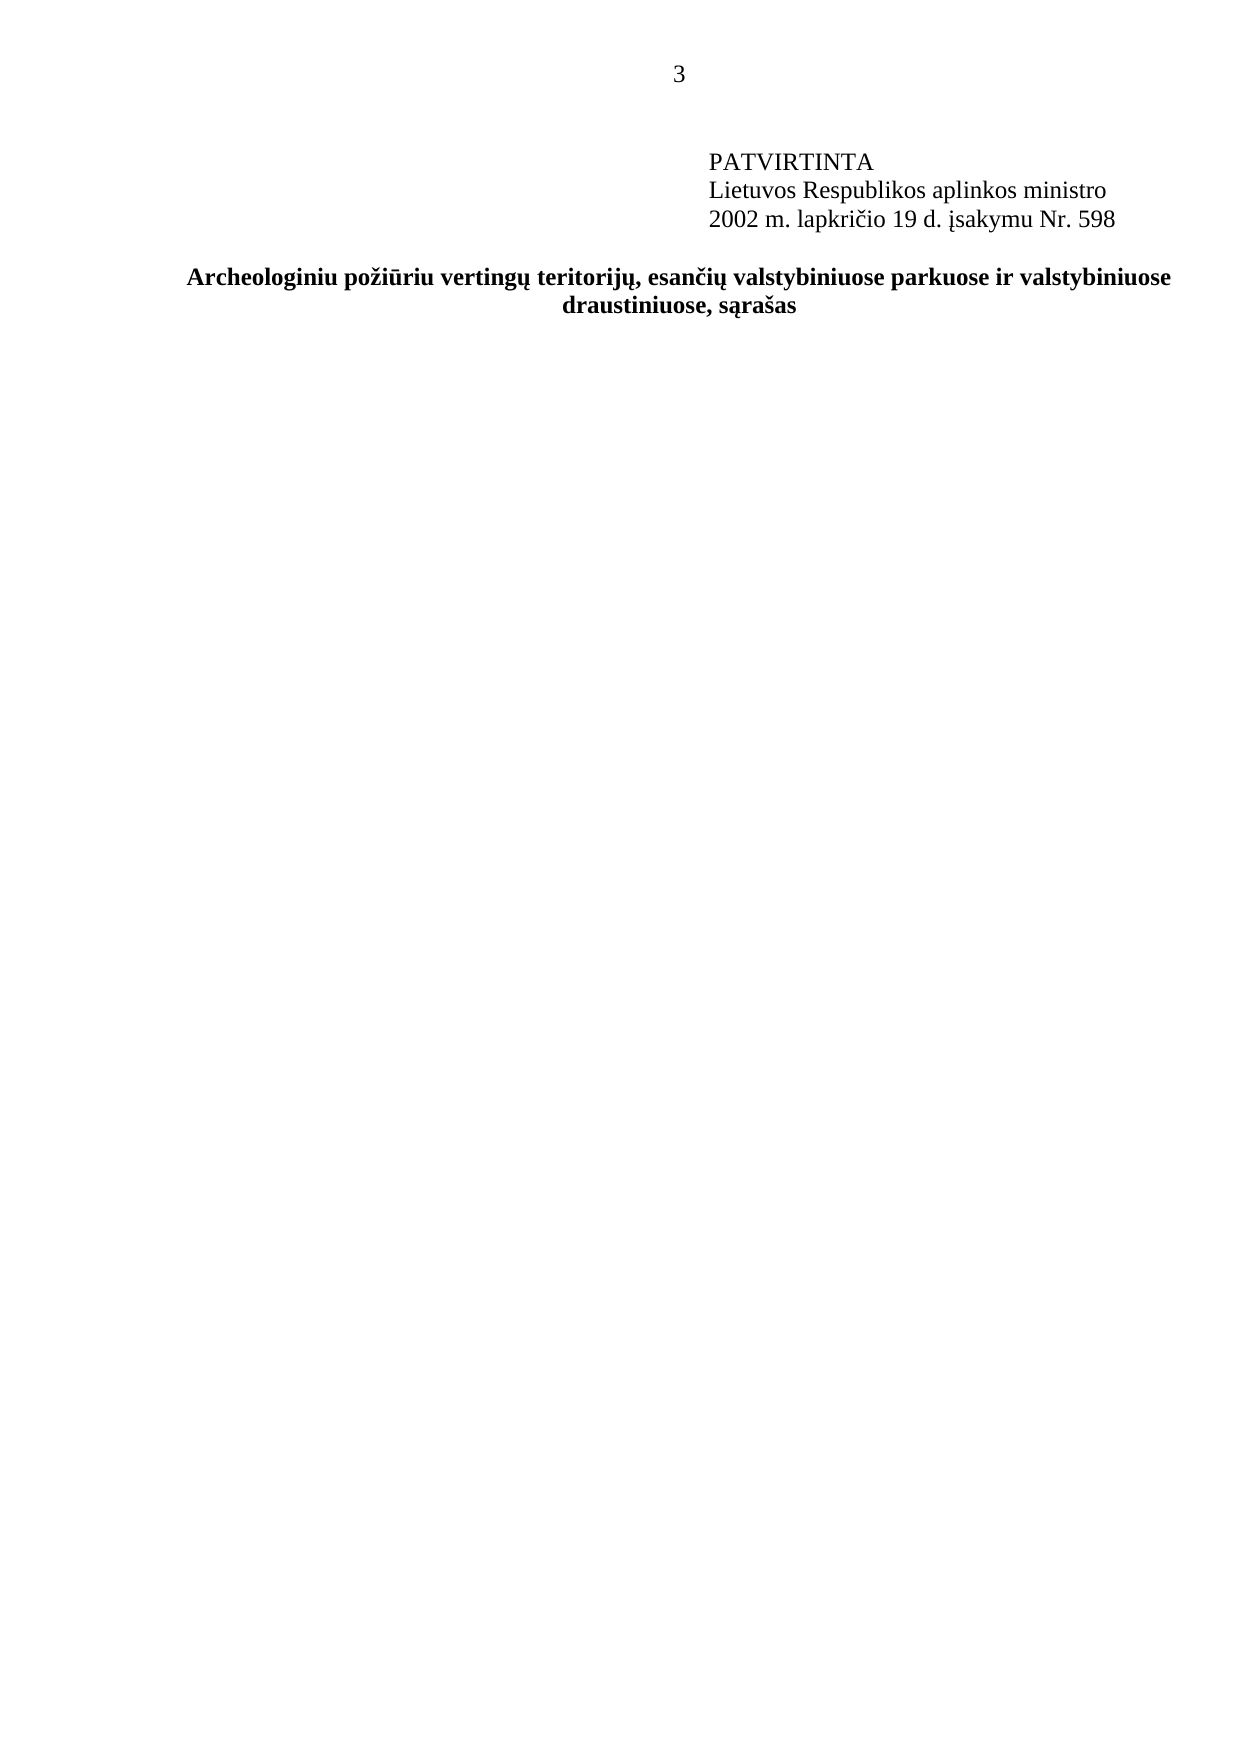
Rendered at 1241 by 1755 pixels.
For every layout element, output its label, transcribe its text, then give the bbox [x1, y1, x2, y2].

text Lietuvos Respublikos aplinkos ministro [177, 176, 1181, 204]
text PATVIRTINTA [177, 147, 1181, 176]
text Archeologiniu požiūriu vertingų teritorijų, esančių valstybiniuose parkuose ir valstybiniuose draustiniuose, sąrašas [177, 262, 1181, 319]
text 2002 m. lapkričio 19 d. įsakymu Nr. 598 [177, 204, 1181, 233]
